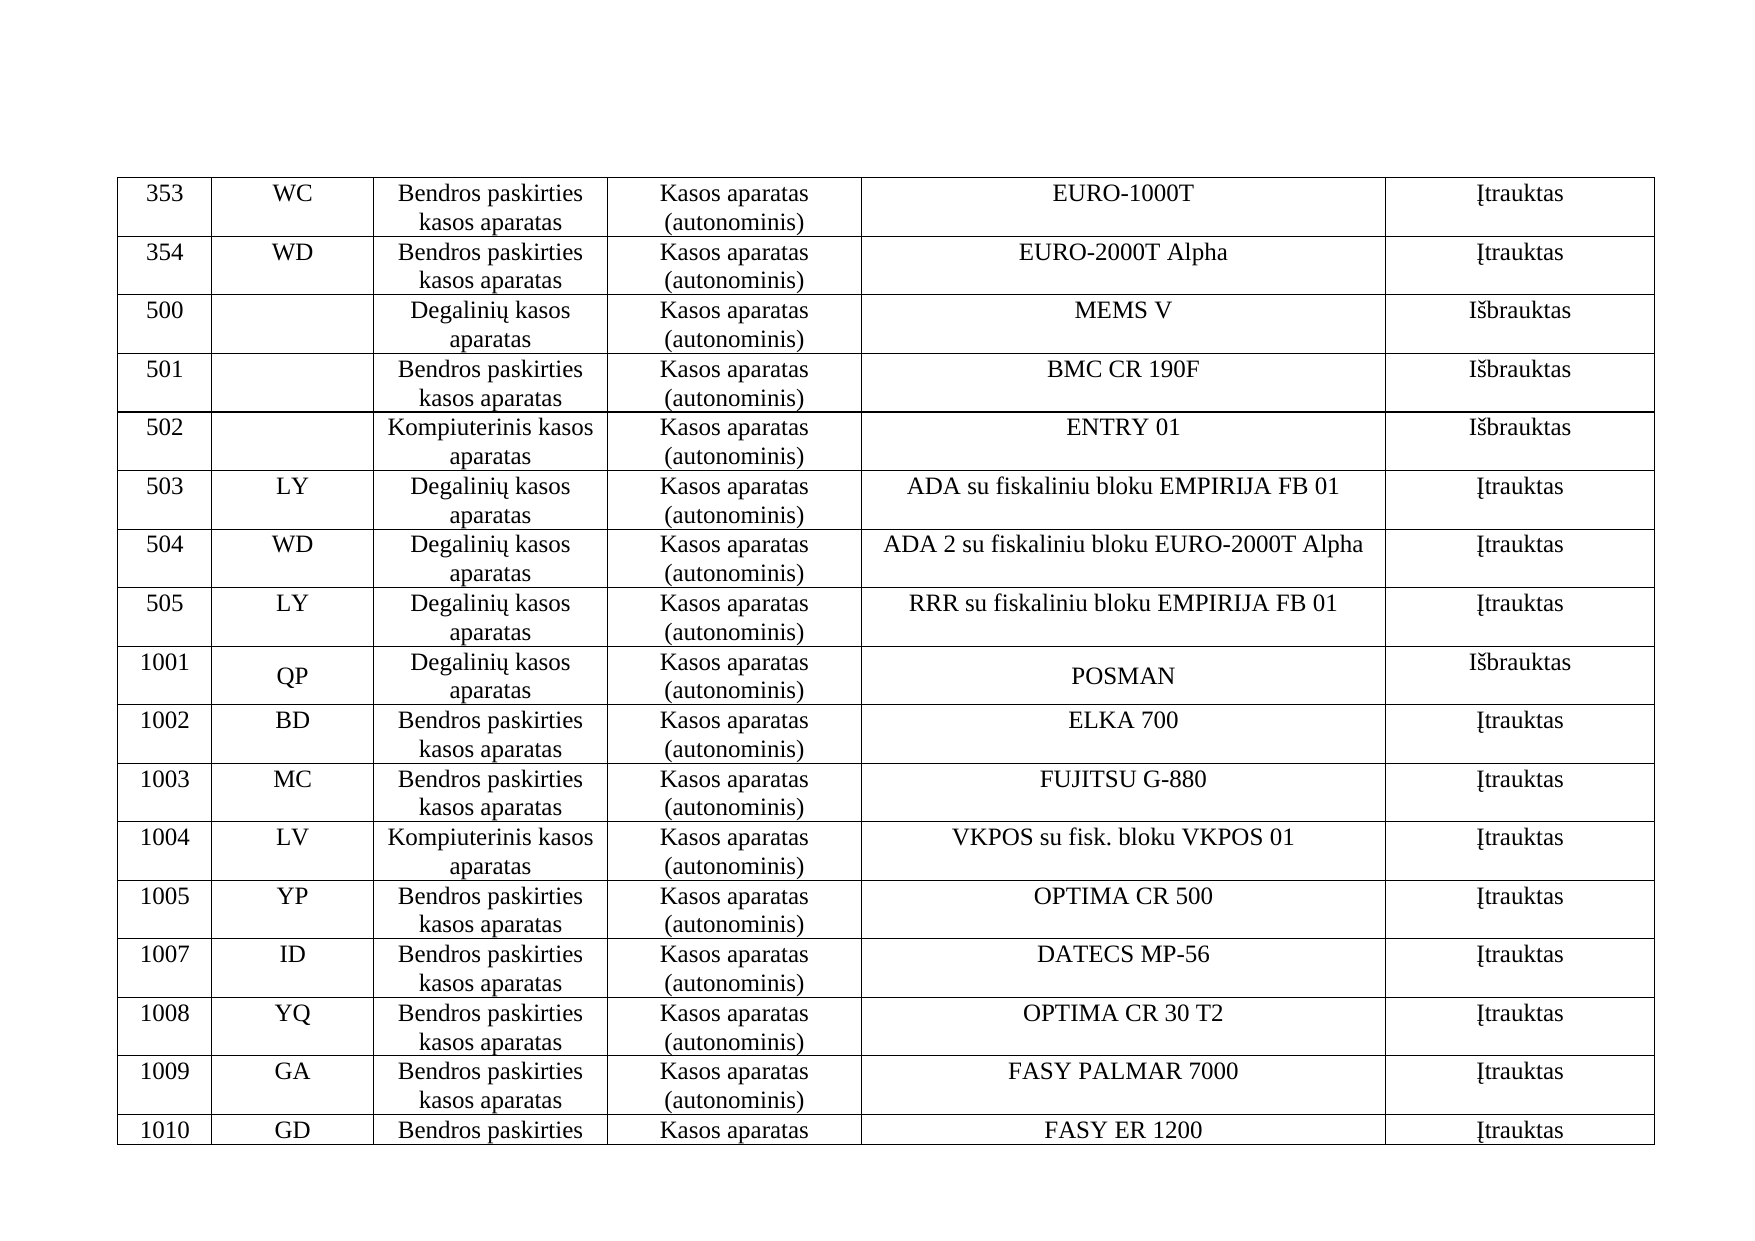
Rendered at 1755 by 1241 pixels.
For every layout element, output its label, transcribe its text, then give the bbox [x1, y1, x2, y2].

table_cell 1008 [118, 998, 211, 1055]
table_cell Bendros paskirties kasos aparatas [374, 178, 607, 236]
table_cell [212, 295, 373, 353]
table_cell Įtrauktas [1386, 822, 1654, 880]
table_cell RRR su fiskaliniu bloku EMPIRIJA FB 01 [862, 588, 1385, 646]
table_cell Degalinių kasos aparatas [374, 471, 607, 528]
table_cell [212, 413, 373, 470]
table_cell Įtrauktas [1386, 530, 1654, 587]
table_cell YP [212, 881, 373, 938]
table_cell ELKA 700 [862, 705, 1385, 763]
table_cell LY [212, 588, 373, 646]
table_cell ID [212, 939, 373, 997]
table_cell Kasos aparatas (autonominis) [608, 588, 861, 646]
table_cell 1005 [118, 881, 211, 938]
table_cell 502 [118, 413, 211, 470]
table_cell Kasos aparatas (autonominis) [608, 764, 861, 821]
table_cell 1004 [118, 822, 211, 880]
table_cell LV [212, 822, 373, 880]
table_cell Bendros paskirties kasos aparatas [374, 354, 607, 411]
table_cell Kompiuterinis kasos aparatas [374, 822, 607, 880]
table_cell Degalinių kasos aparatas [374, 588, 607, 646]
table_cell FASY ER 1200 [862, 1115, 1385, 1144]
table_cell VKPOS su fisk. bloku VKPOS 01 [862, 822, 1385, 880]
table_cell MC [212, 764, 373, 821]
table_cell Išbrauktas [1386, 413, 1654, 470]
table_cell Įtrauktas [1386, 764, 1654, 821]
table_cell Įtrauktas [1386, 178, 1654, 236]
table_cell BMC CR 190F [862, 354, 1385, 411]
table_cell Bendros paskirties kasos aparatas [374, 939, 607, 997]
table_cell Degalinių kasos aparatas [374, 295, 607, 353]
table_cell Kasos aparatas (autonominis) [608, 237, 861, 294]
table_cell Degalinių kasos aparatas [374, 530, 607, 587]
table_cell Kasos aparatas (autonominis) [608, 822, 861, 880]
table_cell 1010 [118, 1115, 211, 1144]
table_cell Kasos aparatas (autonominis) [608, 354, 861, 411]
table_cell FASY PALMAR 7000 [862, 1056, 1385, 1114]
table_cell FUJITSU G-880 [862, 764, 1385, 821]
table_cell Bendros paskirties kasos aparatas [374, 705, 607, 763]
table_cell Įtrauktas [1386, 588, 1654, 646]
table_cell Įtrauktas [1386, 705, 1654, 763]
table_cell Bendros paskirties kasos aparatas [374, 881, 607, 938]
table_cell WC [212, 178, 373, 236]
table_cell Įtrauktas [1386, 881, 1654, 938]
table_cell QP [212, 647, 373, 704]
table_cell Bendros paskirties [374, 1115, 607, 1144]
table_cell 503 [118, 471, 211, 528]
table_cell Bendros paskirties kasos aparatas [374, 998, 607, 1055]
table_cell Kompiuterinis kasos aparatas [374, 413, 607, 470]
table_cell WD [212, 237, 373, 294]
table_cell Išbrauktas [1386, 647, 1654, 704]
table_cell Kasos aparatas (autonominis) [608, 939, 861, 997]
table_cell Kasos aparatas (autonominis) [608, 471, 861, 528]
table_cell Kasos aparatas (autonominis) [608, 647, 861, 704]
table_cell ADA su fiskaliniu bloku EMPIRIJA FB 01 [862, 471, 1385, 528]
table_cell 353 [118, 178, 211, 236]
table_cell 504 [118, 530, 211, 587]
table_cell Kasos aparatas (autonominis) [608, 413, 861, 470]
table_cell ENTRY 01 [862, 413, 1385, 470]
table_cell 500 [118, 295, 211, 353]
table_cell Kasos aparatas (autonominis) [608, 1056, 861, 1114]
table_cell [212, 354, 373, 411]
table_cell Degalinių kasos aparatas [374, 647, 607, 704]
table_cell Kasos aparatas [608, 1115, 861, 1144]
table_cell BD [212, 705, 373, 763]
table_cell POSMAN [862, 647, 1385, 704]
table_cell DATECS MP-56 [862, 939, 1385, 997]
table_cell Įtrauktas [1386, 939, 1654, 997]
table_cell Įtrauktas [1386, 1056, 1654, 1114]
table_cell 505 [118, 588, 211, 646]
table_cell Išbrauktas [1386, 295, 1654, 353]
table_cell Įtrauktas [1386, 471, 1654, 528]
table_cell 354 [118, 237, 211, 294]
table_cell YQ [212, 998, 373, 1055]
table_cell MEMS V [862, 295, 1385, 353]
table_cell Kasos aparatas (autonominis) [608, 705, 861, 763]
table_cell Kasos aparatas (autonominis) [608, 530, 861, 587]
table_cell Įtrauktas [1386, 1115, 1654, 1144]
table_cell GA [212, 1056, 373, 1114]
table_cell Bendros paskirties kasos aparatas [374, 1056, 607, 1114]
table_cell 1001 [118, 647, 211, 704]
table_cell Kasos aparatas (autonominis) [608, 178, 861, 236]
table_cell 1002 [118, 705, 211, 763]
table_cell Įtrauktas [1386, 237, 1654, 294]
table_cell Kasos aparatas (autonominis) [608, 881, 861, 938]
table_cell ADA 2 su fiskaliniu bloku EURO-2000T Alpha [862, 530, 1385, 587]
table_cell Įtrauktas [1386, 998, 1654, 1055]
table_cell Kasos aparatas (autonominis) [608, 998, 861, 1055]
table_cell WD [212, 530, 373, 587]
table_cell Išbrauktas [1386, 354, 1654, 411]
table_cell GD [212, 1115, 373, 1144]
table_cell OPTIMA CR 30 T2 [862, 998, 1385, 1055]
table_cell Kasos aparatas (autonominis) [608, 295, 861, 353]
table_cell 1009 [118, 1056, 211, 1114]
table_cell Bendros paskirties kasos aparatas [374, 237, 607, 294]
table_cell OPTIMA CR 500 [862, 881, 1385, 938]
table_cell LY [212, 471, 373, 528]
table_cell 501 [118, 354, 211, 411]
table_cell 1003 [118, 764, 211, 821]
table_cell Bendros paskirties kasos aparatas [374, 764, 607, 821]
table_cell 1007 [118, 939, 211, 997]
table_cell EURO-2000T Alpha [862, 237, 1385, 294]
table_cell EURO-1000T [862, 178, 1385, 236]
